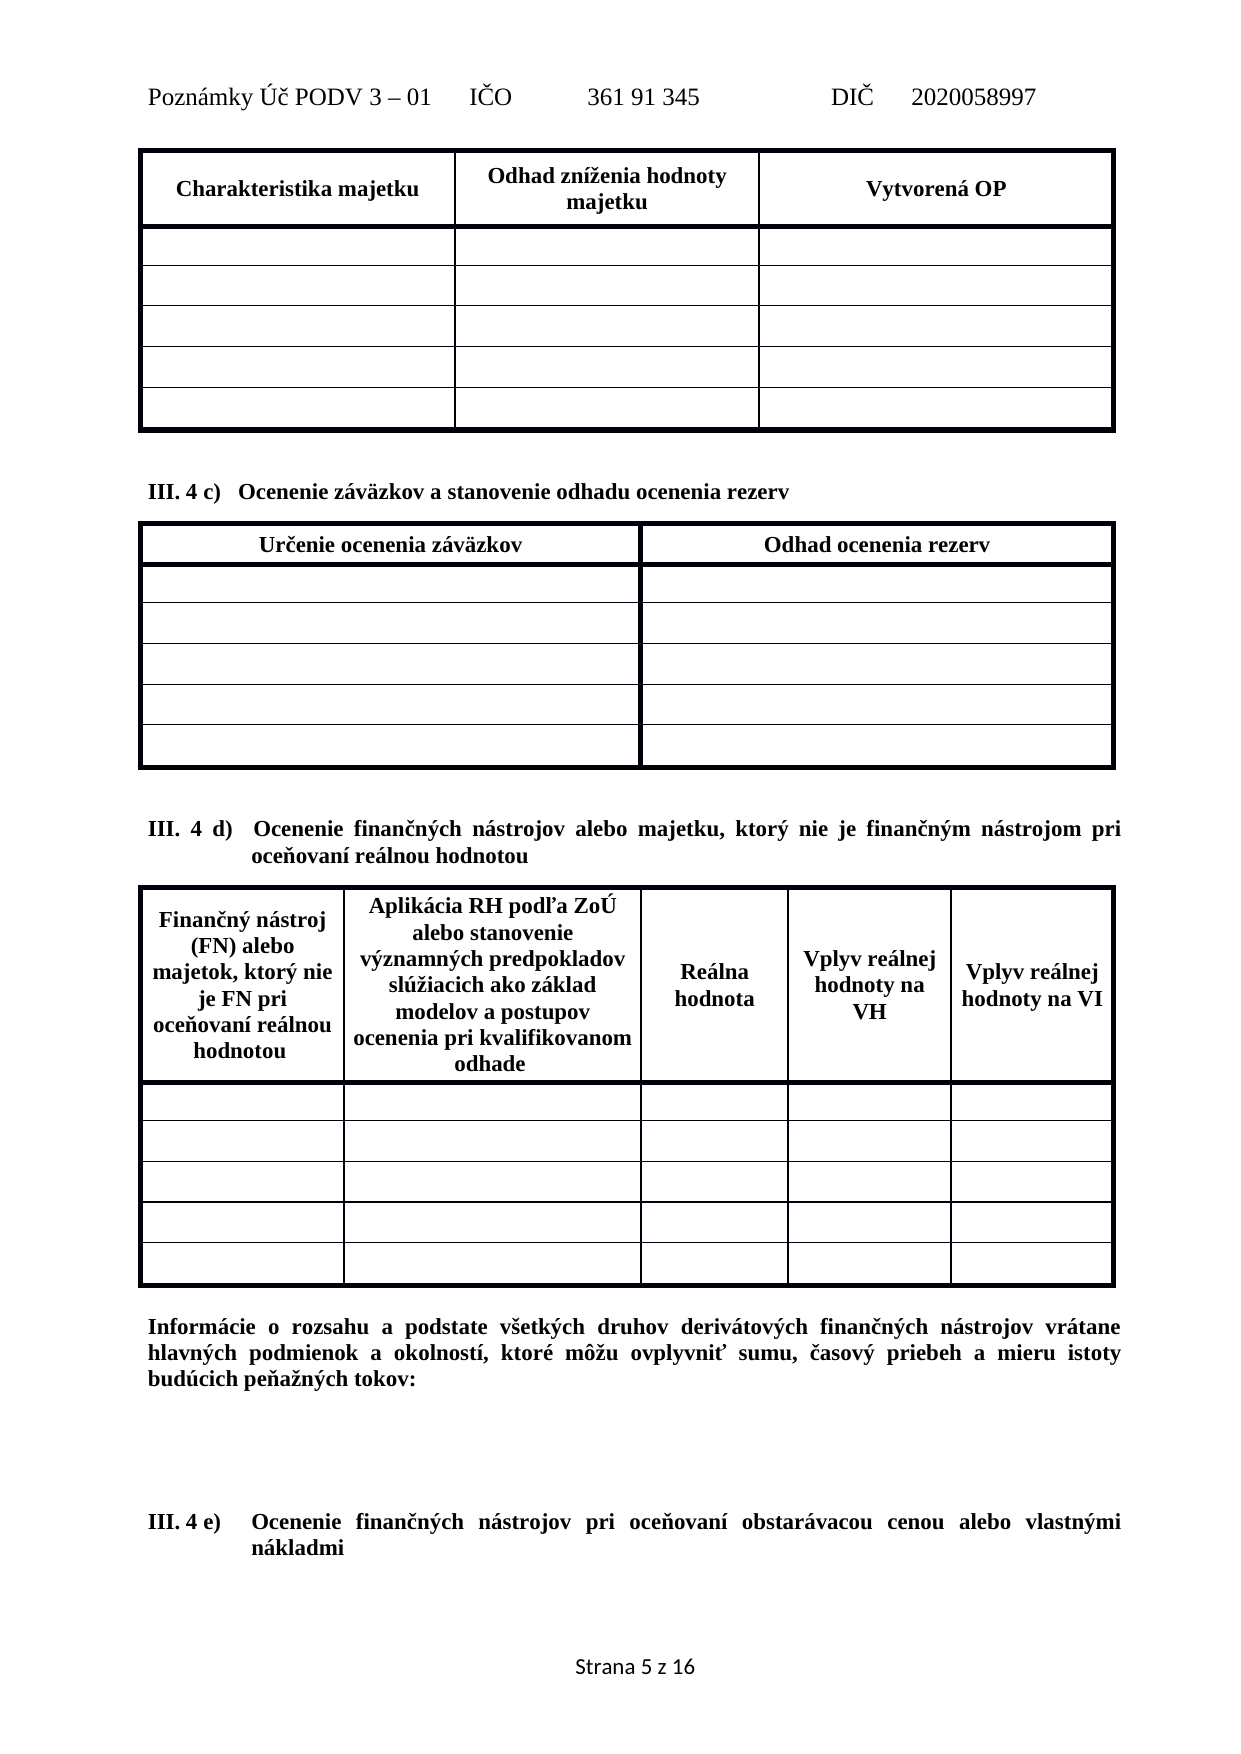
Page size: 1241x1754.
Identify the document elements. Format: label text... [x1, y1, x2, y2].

table_header Reálna hodnota [642, 890, 787, 1079]
table_cell [760, 388, 1111, 427]
text III. 4 e) Ocenenie finančných nástrojov pri oceňovaní obstarávacou cenou alebo vlastnými nákladmi [148, 1508, 1122, 1560]
table_cell [345, 1243, 640, 1283]
table_cell [345, 1162, 640, 1201]
table_cell [642, 1203, 787, 1242]
table_cell [789, 1243, 950, 1283]
table_cell [456, 347, 758, 387]
table_cell [345, 1121, 640, 1161]
table_header Určenie ocenenia záväzkov [143, 526, 638, 562]
table_cell [789, 1085, 950, 1120]
table_cell [456, 306, 758, 346]
table_cell [760, 347, 1111, 387]
table_cell [642, 1121, 787, 1161]
table_cell [143, 306, 454, 346]
text Informácie o rozsahu a podstate všetkých druhov derivátových finančných nástrojov vrátane hlavných podmienok a okolností, ktoré môžu ovplyvniť sumu, časový priebeh a mieru istoty budúcich peňažných tokov: [148, 1313, 1122, 1392]
table_cell [952, 1121, 1111, 1161]
table_cell [952, 1243, 1111, 1283]
table_cell [952, 1085, 1111, 1120]
table_cell [760, 306, 1111, 346]
table_cell [143, 388, 454, 427]
table_cell [456, 388, 758, 427]
table_cell [143, 567, 638, 602]
table_cell [952, 1162, 1111, 1201]
table_header Odhad zníženia hodnoty majetku [456, 153, 758, 224]
table_cell [789, 1121, 950, 1161]
table_header Vplyv reálnej hodnoty na VH [789, 890, 950, 1079]
table_cell [760, 266, 1111, 305]
table_header Vytvorená OP [760, 153, 1111, 224]
table_header Aplikácia RH podľa ZoÚ alebo stanovenie významných predpokladov slúžiacich ako základ modelov a postupov ocenenia pri kvalifikovanom odhade [345, 890, 640, 1079]
table_cell [642, 1162, 787, 1201]
table_cell [760, 229, 1111, 265]
table_cell [143, 1162, 343, 1201]
table_cell [143, 347, 454, 387]
table_header Odhad ocenenia rezerv [643, 526, 1111, 562]
table_cell [643, 725, 1111, 765]
table_cell [143, 1121, 343, 1161]
table_cell [143, 644, 638, 683]
text III. 4 d) Ocenenie finančných nástrojov alebo majetku, ktorý nie je finančným nástrojom pri oceňovaní reálnou hodnotou [148, 815, 1122, 868]
table_header Vplyv reálnej hodnoty na VI [952, 890, 1111, 1079]
text III. 4 c) Ocenenie záväzkov a stanovenie odhadu ocenenia rezerv [148, 478, 1122, 504]
table_cell [143, 725, 638, 765]
table_cell [952, 1203, 1111, 1242]
table_cell [456, 229, 758, 265]
table_cell [643, 685, 1111, 724]
table_cell [143, 685, 638, 724]
table_cell [143, 1243, 343, 1283]
table_cell [789, 1162, 950, 1201]
table_cell [143, 1203, 343, 1242]
table_cell [789, 1203, 950, 1242]
table_cell [345, 1085, 640, 1120]
table_cell [143, 1085, 343, 1120]
table_cell [643, 603, 1111, 643]
table_cell [143, 229, 454, 265]
table_cell [643, 644, 1111, 683]
table_cell [643, 567, 1111, 602]
table_header Charakteristika majetku [143, 153, 454, 224]
table_cell [456, 266, 758, 305]
table_cell [642, 1243, 787, 1283]
table_header Finančný nástroj (FN) alebo majetok, ktorý nie je FN pri oceňovaní reálnou hodnotou [143, 890, 343, 1079]
table_cell [143, 603, 638, 643]
table_cell [345, 1203, 640, 1242]
table_cell [143, 266, 454, 305]
table_cell [642, 1085, 787, 1120]
